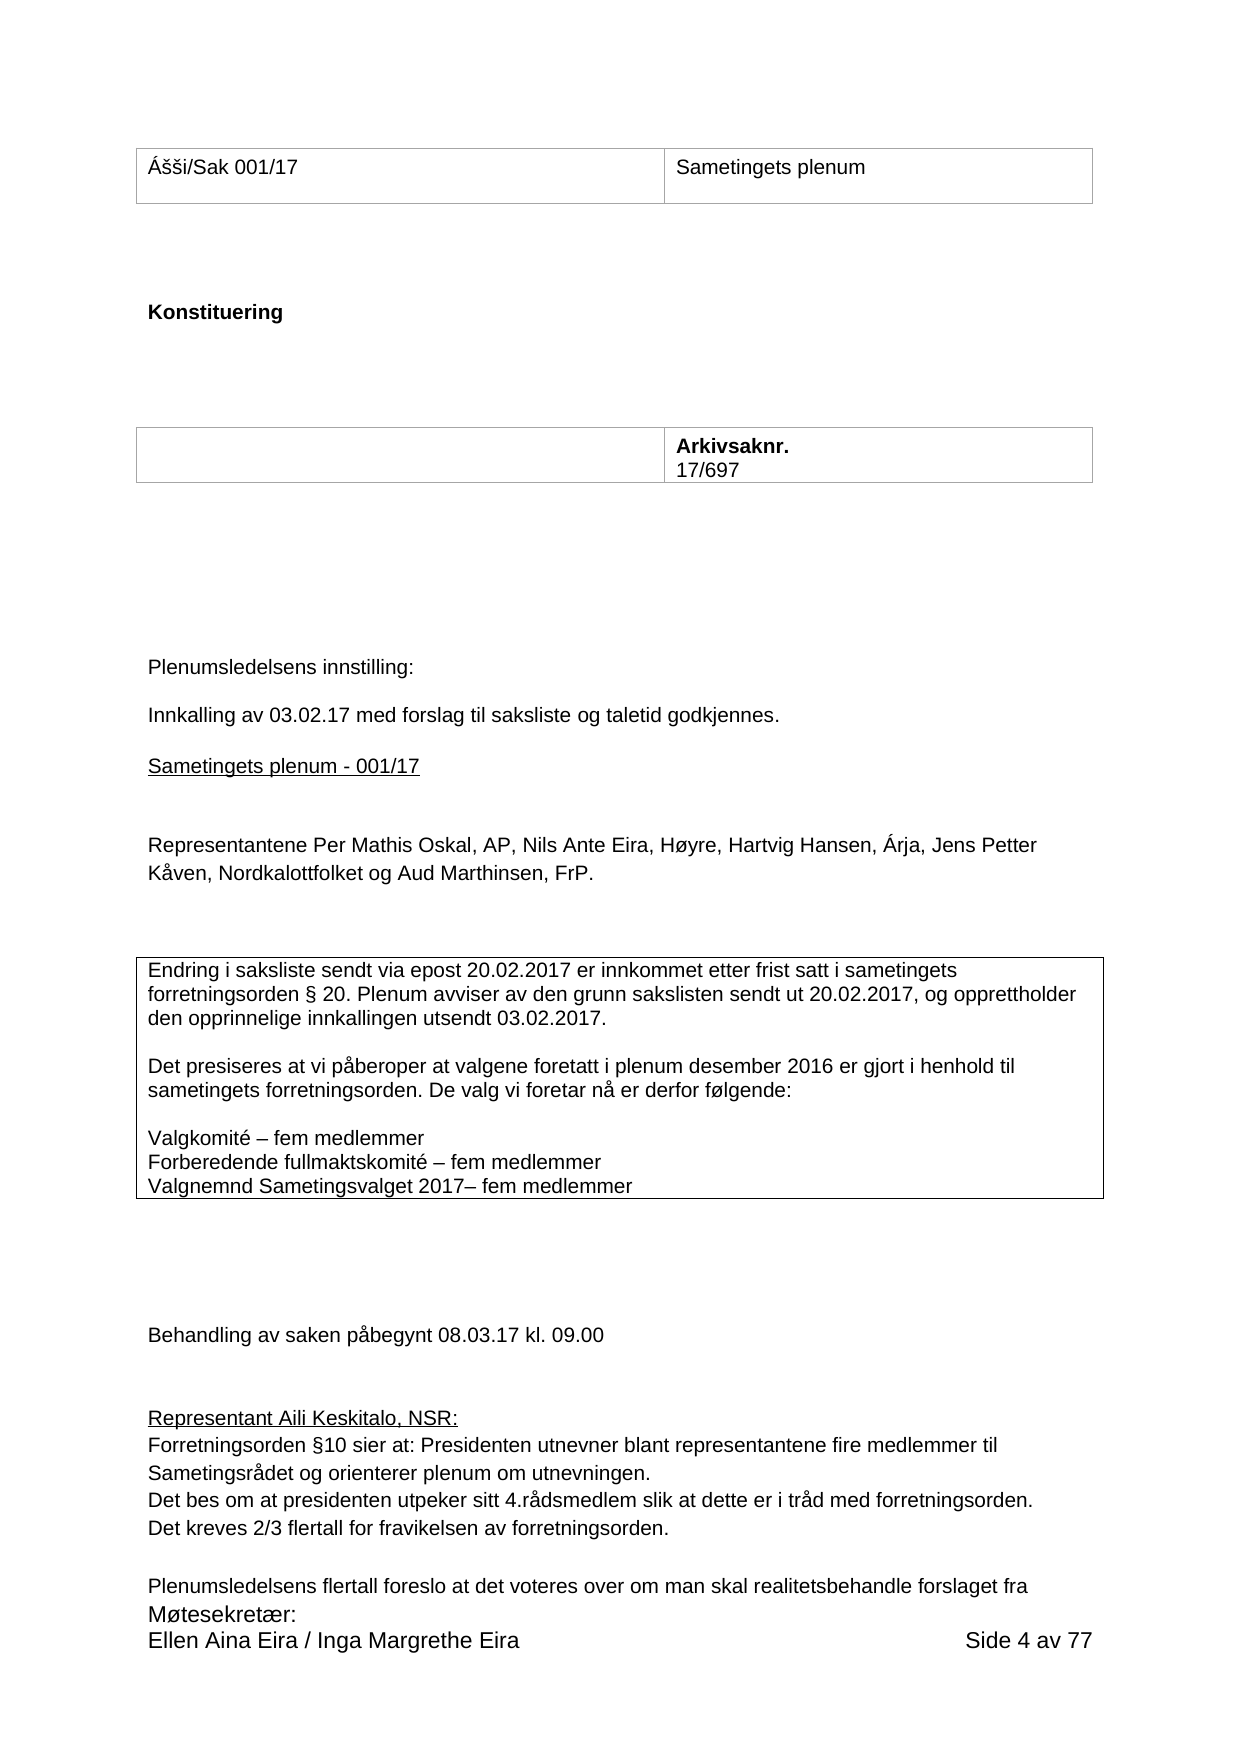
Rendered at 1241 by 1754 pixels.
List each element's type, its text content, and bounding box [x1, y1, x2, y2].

table_header [137, 428, 664, 482]
table_header Behandling av saken påbegynt 08.03.17 kl. 09.00 Representant Aili Keskitalo, NSR: Forretningsorden §10 sier at: Presidenten utnevner blant representantene fire medlemmer til Sametingsrådet og orienterer plenum om utnevningen. Det bes om at presidenten utpeker sitt 4.rådsmedlem slik at dette er i tråd med forretningsorden. Det kreves 2/3 flertall for fravikelsen av forretningsorden. Plenumsledelsens flertall foreslo at det voteres over om man skal realitetsbehandle forslaget fra [136, 1323, 1104, 1598]
text Sametingets plenum - 001/17 [148, 754, 1093, 808]
table_header Endring i saksliste sendt via epost 20.02.2017 er innkommet etter frist satt i sametingets forretningsorden § 20. Plenum avviser av den grunn sakslisten sendt ut 20.02.2017, og opprettholder den opprinnelige innkallingen utsendt 03.02.2017. Det presiseres at vi påberoper at valgene foretatt i plenum desember 2016 er gjort i henhold til sametingets forretningsorden. De valg vi foretar nå er derfor følgende: Valgkomité – fem medlemmer Forberedende fullmaktskomité – fem medlemmer Valgnemnd Sametingsvalget 2017– fem medlemmer [137, 958, 1103, 1198]
table_header Ášši/Sak 001/17 [137, 149, 664, 202]
text Konstituering [148, 300, 1093, 324]
table_header Sametingets plenum [665, 149, 1092, 202]
table_header Arkivsaknr. 17/697 [665, 428, 1092, 482]
table_header Plenumsledelsens innstilling: Innkalling av 03.02.17 med forslag til saksliste og taletid godkjennes. [136, 655, 791, 727]
table_cell [136, 483, 664, 507]
table_cell [665, 483, 1093, 507]
text Representantene Per Mathis Oskal, AP, Nils Ante Eira, Høyre, Hartvig Hansen, Árja, Jens Petter Kåven, Nordkalottfolket og Aud Marthinsen, FrP. [148, 833, 1093, 884]
table_header [136, 555, 159, 627]
